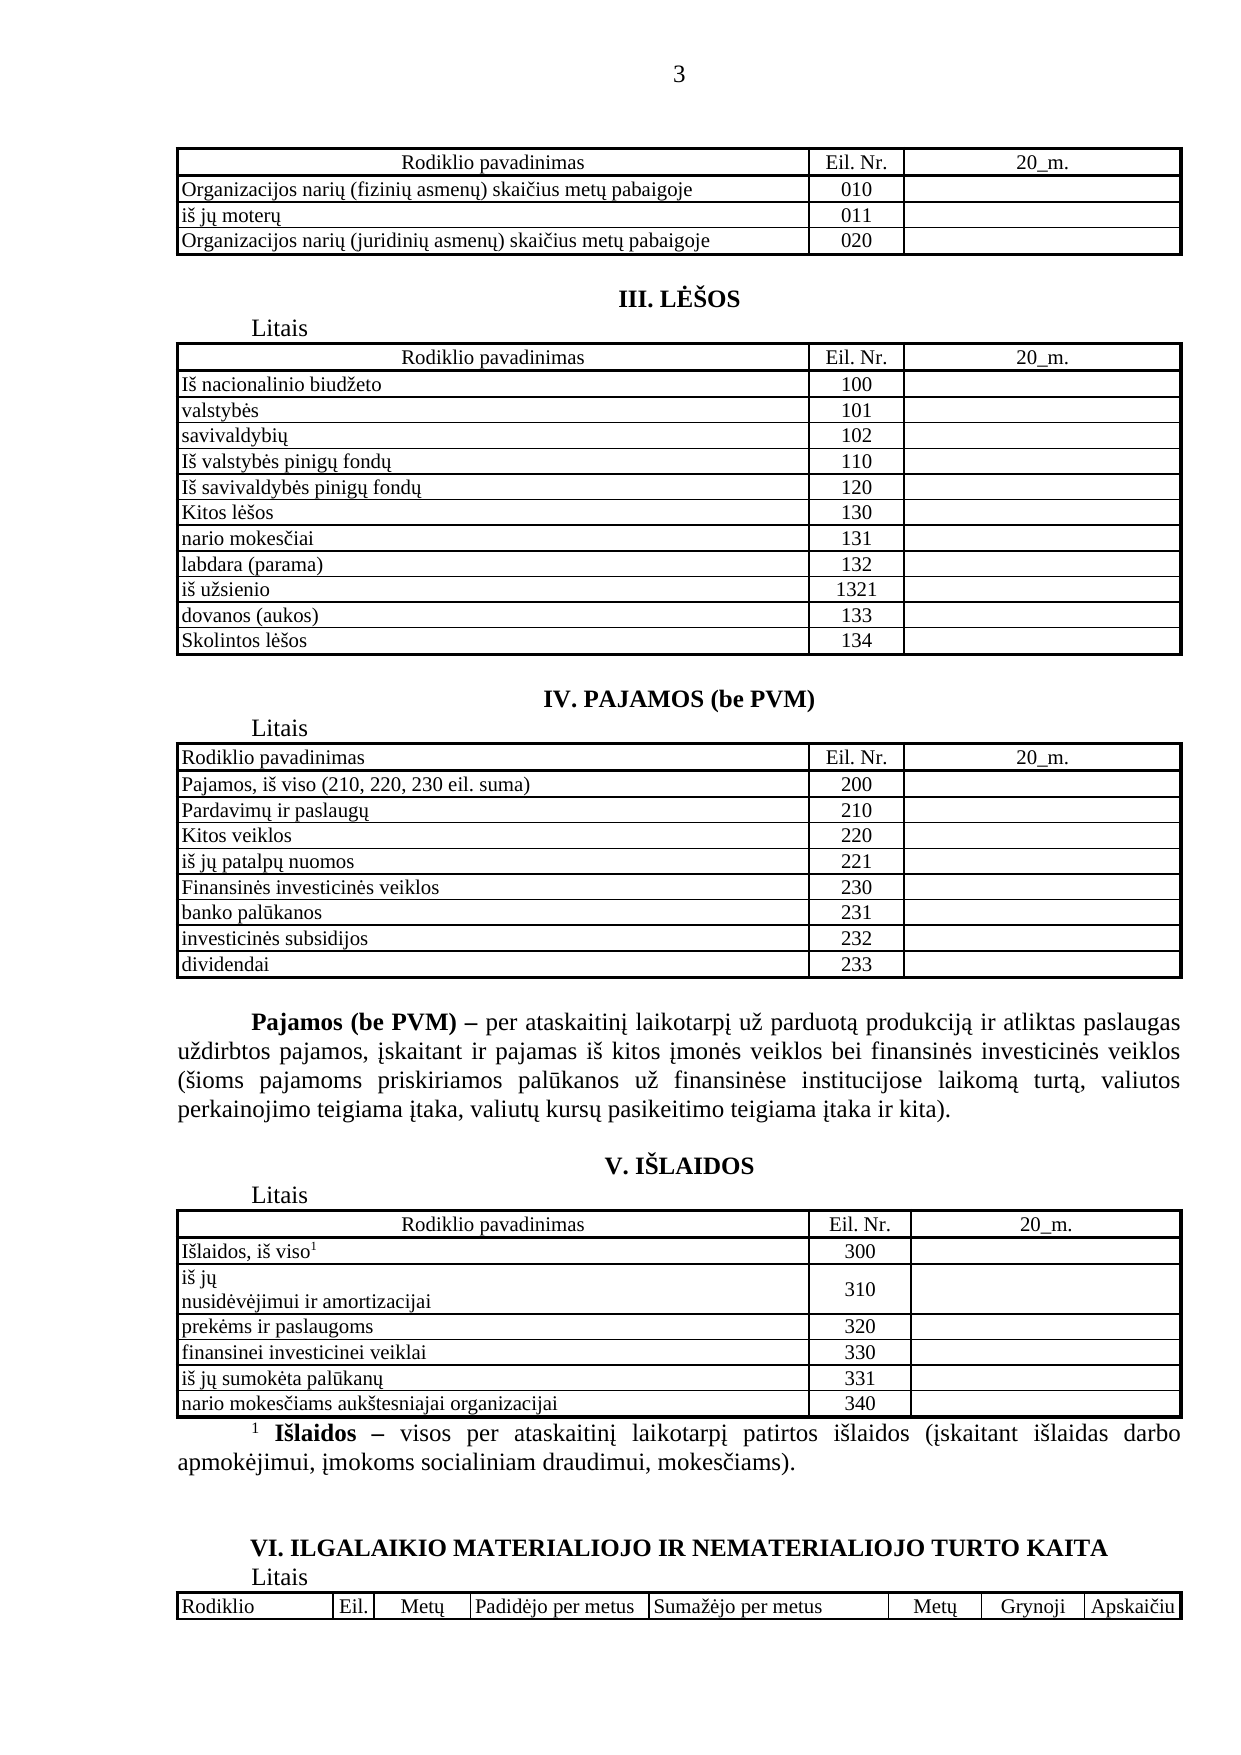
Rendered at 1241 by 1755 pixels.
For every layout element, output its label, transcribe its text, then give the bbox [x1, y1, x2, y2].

text IV. PAJAMOS (be PVM) [177, 684, 1181, 713]
text VI. ILGALAIKIO MATERIALIOJO IR NEMATERIALIOJO TURTO KAITA [177, 1533, 1181, 1562]
text Litais [177, 313, 1181, 342]
text Litais [177, 1562, 1181, 1591]
text Pajamos (be PVM) – per ataskaitinį laikotarpį už parduotą produkciją ir atliktas paslaugas uždirbtos pajamos, įskaitant ir pajamas iš kitos įmonės veiklos bei finansinės investicinės veiklos (šioms pajamoms priskiriamos palūkanos už finansinėse institucijose laikomą turtą, valiutos perkainojimo teigiama įtaka, valiutų kursų pasikeitimo teigiama įtaka ir kita). [177, 1007, 1181, 1122]
text III. LĖŠOS [177, 284, 1181, 313]
text V. IŠLAIDOS [177, 1151, 1181, 1180]
table_cell [912, 1265, 1179, 1313]
text Litais [177, 1180, 1181, 1209]
table_cell 310 [810, 1265, 910, 1313]
text Litais [177, 713, 1181, 742]
text 1 Išlaidos – visos per ataskaitinį laikotarpį patirtos išlaidos (įskaitant išlaidas darbo apmokėjimui, įmokoms socialiniam draudimui, mokesčiams). [177, 1419, 1181, 1476]
